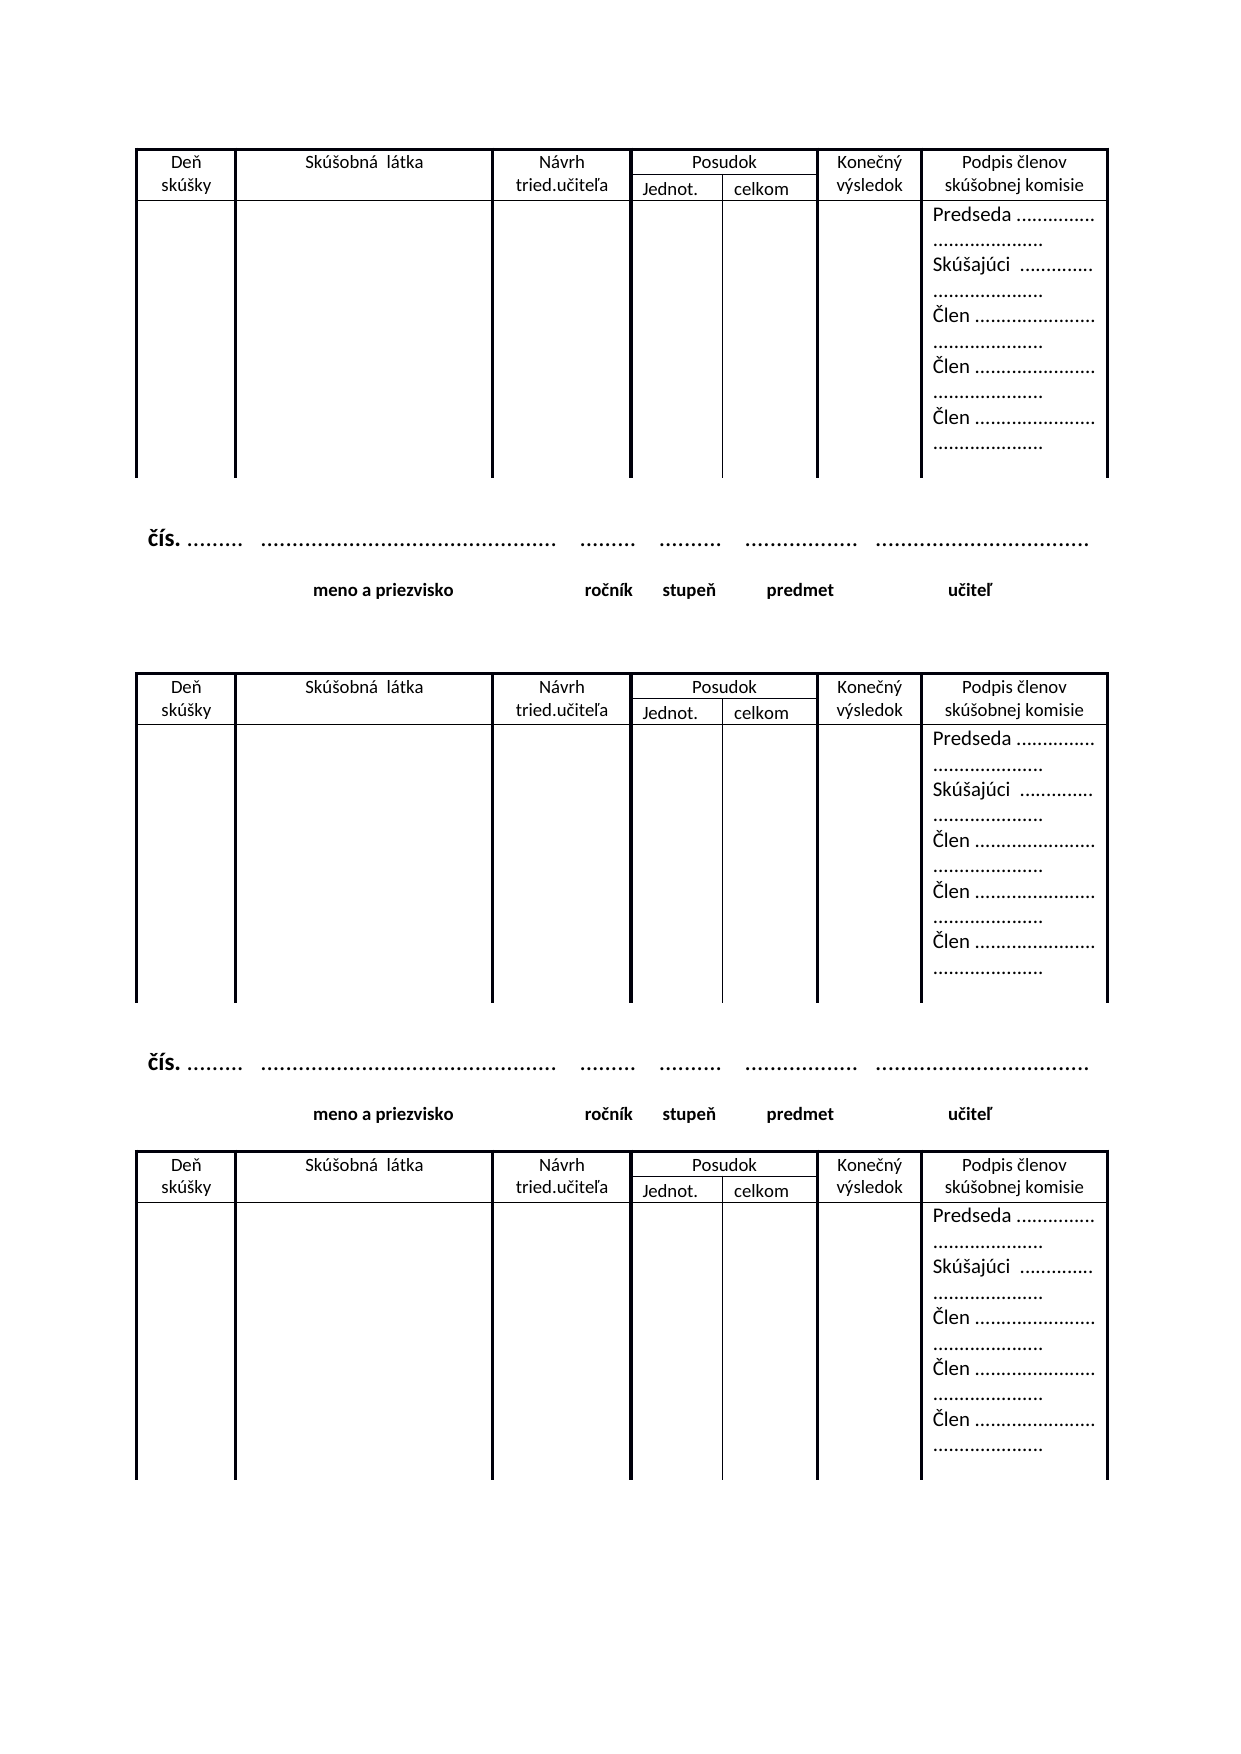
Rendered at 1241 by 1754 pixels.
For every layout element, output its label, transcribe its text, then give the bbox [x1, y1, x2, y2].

table_header Skúšobná látka [237, 1153, 491, 1202]
table_cell [723, 1203, 816, 1480]
table_header Posudok [633, 675, 816, 698]
table_cell Predseda .................................... Skúšajúci ................................... Člen ............................................ Člen ............................................ Člen ............................................ [923, 725, 1106, 1002]
text čís. ......... ............................................... ......... .......... .................. .................................. [148, 522, 1093, 552]
table_header Podpis členov skúšobnej komisie [923, 675, 1106, 724]
table_header Deň skúšky [138, 151, 234, 200]
table_cell [723, 725, 816, 1002]
table_header Deň skúšky [138, 675, 234, 724]
table_cell [819, 1203, 920, 1480]
table_cell [237, 1203, 491, 1480]
table_header Konečný výsledok [819, 151, 920, 200]
table_header Posudok [633, 1153, 816, 1176]
table_cell Predseda .................................... Skúšajúci ................................... Člen ............................................ Člen ............................................ Člen ............................................ [923, 201, 1106, 478]
table_cell [494, 725, 629, 1002]
table_header Návrh tried.učiteľa [494, 675, 629, 724]
text meno a priezvisko ročník stupeň predmet učiteľ [148, 1102, 1093, 1125]
table_header Návrh tried.učiteľa [494, 1153, 629, 1202]
text čís. ......... ............................................... ......... .......... .................. .................................. [148, 1047, 1093, 1077]
table_cell [819, 725, 920, 1002]
table_cell celkom [723, 699, 816, 724]
table_cell Jednot. [633, 1177, 722, 1202]
table_cell [633, 725, 722, 1002]
table_cell Predseda .................................... Skúšajúci ................................... Člen ............................................ Člen ............................................ Člen ............................................ [923, 1203, 1106, 1480]
table_cell [723, 201, 816, 478]
table_cell celkom [723, 175, 816, 200]
table_cell [633, 201, 722, 478]
table_cell [494, 1203, 629, 1480]
table_header Skúšobná látka [237, 151, 491, 200]
table_cell [237, 201, 491, 478]
table_header Konečný výsledok [819, 1153, 920, 1202]
table_header Deň skúšky [138, 1153, 234, 1202]
table_header Podpis členov skúšobnej komisie [923, 1153, 1106, 1202]
table_cell [138, 201, 234, 478]
table_cell [237, 725, 491, 1002]
table_cell [138, 1203, 234, 1480]
table_cell celkom [723, 1177, 816, 1202]
table_cell [138, 725, 234, 1002]
table_header Podpis členov skúšobnej komisie [923, 151, 1106, 200]
table_cell Jednot. [633, 699, 722, 724]
table_header Posudok [633, 151, 816, 174]
text meno a priezvisko ročník stupeň predmet učiteľ [148, 578, 1093, 601]
table_cell [494, 201, 629, 478]
table_cell [819, 201, 920, 478]
table_header Konečný výsledok [819, 675, 920, 724]
table_header Návrh tried.učiteľa [494, 151, 629, 200]
table_cell [633, 1203, 722, 1480]
table_header Skúšobná látka [237, 675, 491, 724]
table_cell Jednot. [633, 175, 722, 200]
